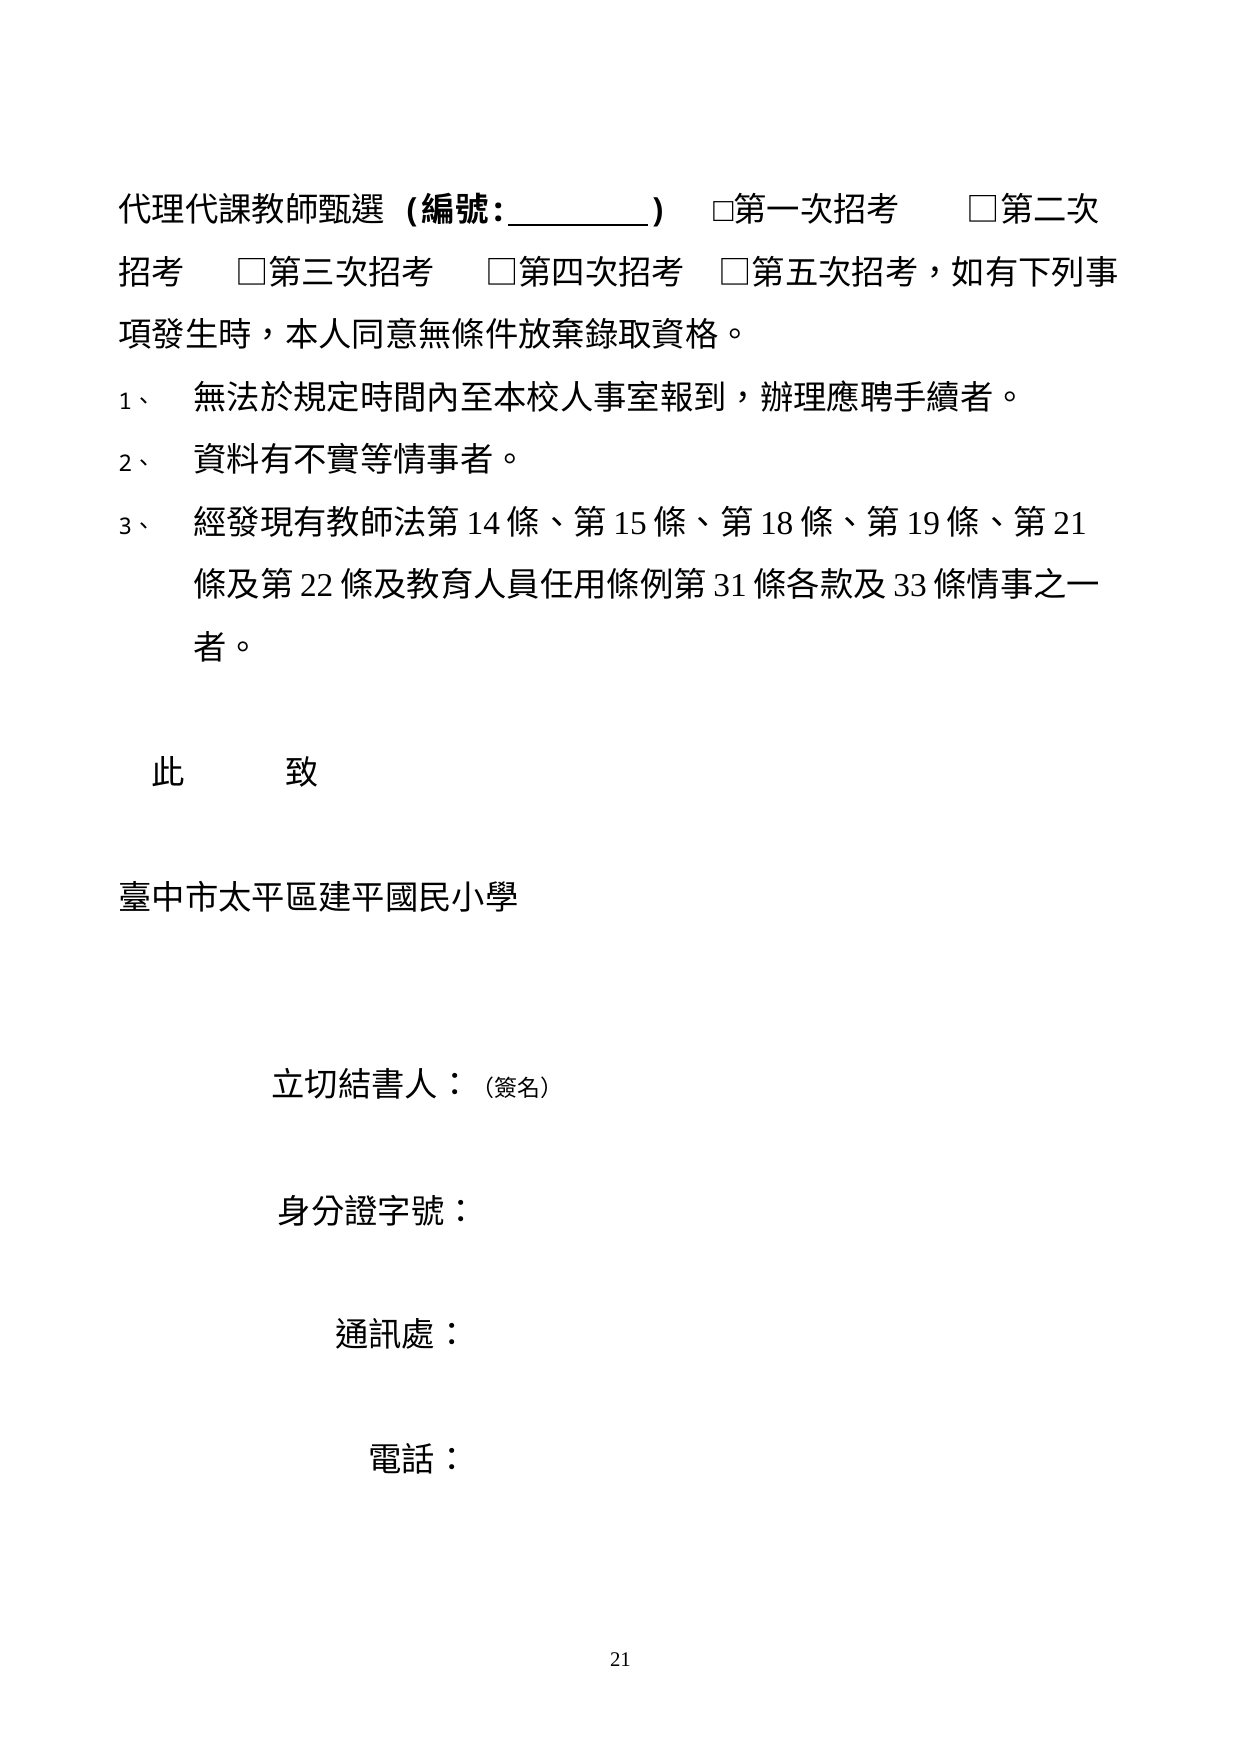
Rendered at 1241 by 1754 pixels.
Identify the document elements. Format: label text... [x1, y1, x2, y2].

text 臺中市太平區建平國民小學 [118, 853, 1122, 915]
text 通訊處： [118, 1290, 1122, 1353]
list 資料有不實等情事者。 [118, 415, 1122, 478]
text 立切結書人：（簽名） [118, 1040, 1122, 1103]
text 此 致 [118, 728, 1122, 790]
text 身分證字號： [118, 1165, 1122, 1228]
text 電話： [118, 1415, 1122, 1478]
list 經發現有教師法第14條、第15條、第18條、第19條、第21條及第22條及教育人員任用條例第31條各款及33條情事之一者。 [118, 478, 1122, 665]
text 代理代課教師甄選 (編號: ) □第一次招考 □第二次招考 □第三次招考 □第四次招考 □第五次招考，如有下列事項發生時，本人同意無條件放棄錄取資格。 [118, 165, 1122, 353]
list 無法於規定時間內至本校人事室報到，辦理應聘手續者。 [118, 353, 1122, 415]
